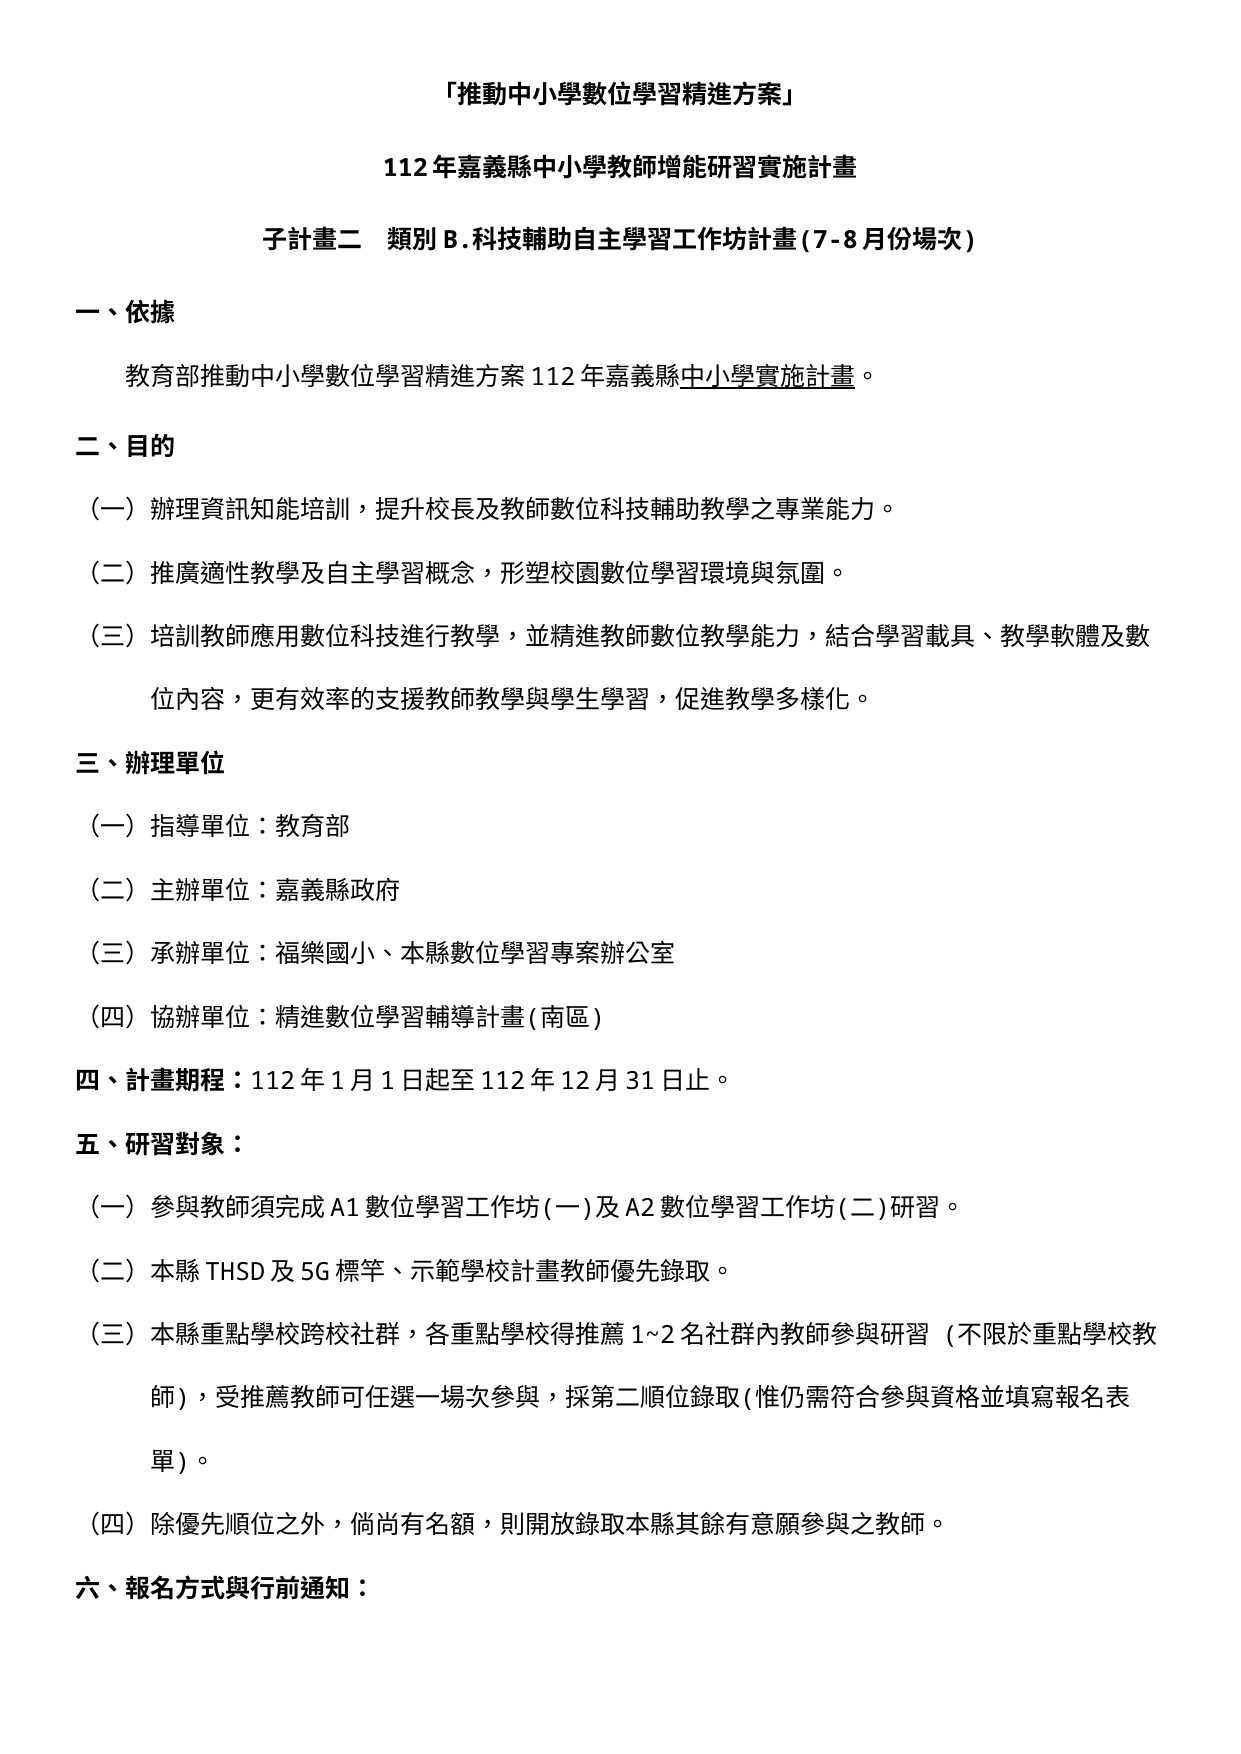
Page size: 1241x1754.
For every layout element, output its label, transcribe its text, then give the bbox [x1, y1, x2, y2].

text 教育部推動中小學數位學習精進方案112年嘉義縣中小學實施計畫。 [75, 356, 1165, 392]
text 三、辦理單位 [75, 743, 1165, 780]
text 六、報名方式與行前通知： [75, 1568, 1165, 1604]
text 112年嘉義縣中小學教師增能研習實施計畫 [75, 147, 1165, 184]
text （一）指導單位：教育部 [75, 807, 1165, 843]
text （一）辦理資訊知能培訓，提升校長及教師數位科技輔助教學之專業能力。 [75, 490, 1165, 526]
text （四）除優先順位之外，倘尚有名額，則開放錄取本縣其餘有意願參與之教師。 [75, 1505, 1165, 1541]
text 一、依據 [75, 292, 1165, 329]
text （三）承辦單位：福樂國小、本縣數位學習專案辦公室 [75, 934, 1165, 970]
text （一）參與教師須完成A1數位學習工作坊(一)及A2數位學習工作坊(二)研習。 [75, 1187, 1165, 1224]
text （二）主辦單位：嘉義縣政府 [75, 870, 1165, 907]
text 子計畫二 類別B.科技輔助自主學習工作坊計畫(7-8月份場次) [75, 220, 1165, 256]
text 四、計畫期程：112年1月1日起至112年12月31日止。 [75, 1061, 1165, 1097]
text （二）本縣THSD及5G標竿、示範學校計畫教師優先錄取。 [75, 1251, 1165, 1287]
text 二、目的 [75, 426, 1165, 462]
text （四）協辦單位：精進數位學習輔導計畫(南區) [75, 997, 1165, 1033]
text （二）推廣適性教學及自主學習概念，形塑校園數位學習環境與氛圍。 [75, 553, 1165, 589]
text 「推動中小學數位學習精進方案」 [75, 75, 1165, 111]
text （三）培訓教師應用數位科技進行教學，並精進教師數位教學能力，結合學習載具、教學軟體及數位內容，更有效率的支援教師教學與學生學習，促進教學多樣化。 [75, 617, 1165, 716]
text （三）本縣重點學校跨校社群，各重點學校得推薦1~2名社群內教師參與研習 (不限於重點學校教師)，受推薦教師可任選一場次參與，採第二順位錄取(惟仍需符合參與資格並填寫報名表單)。 [75, 1314, 1165, 1477]
text 五、研習對象： [75, 1124, 1165, 1160]
